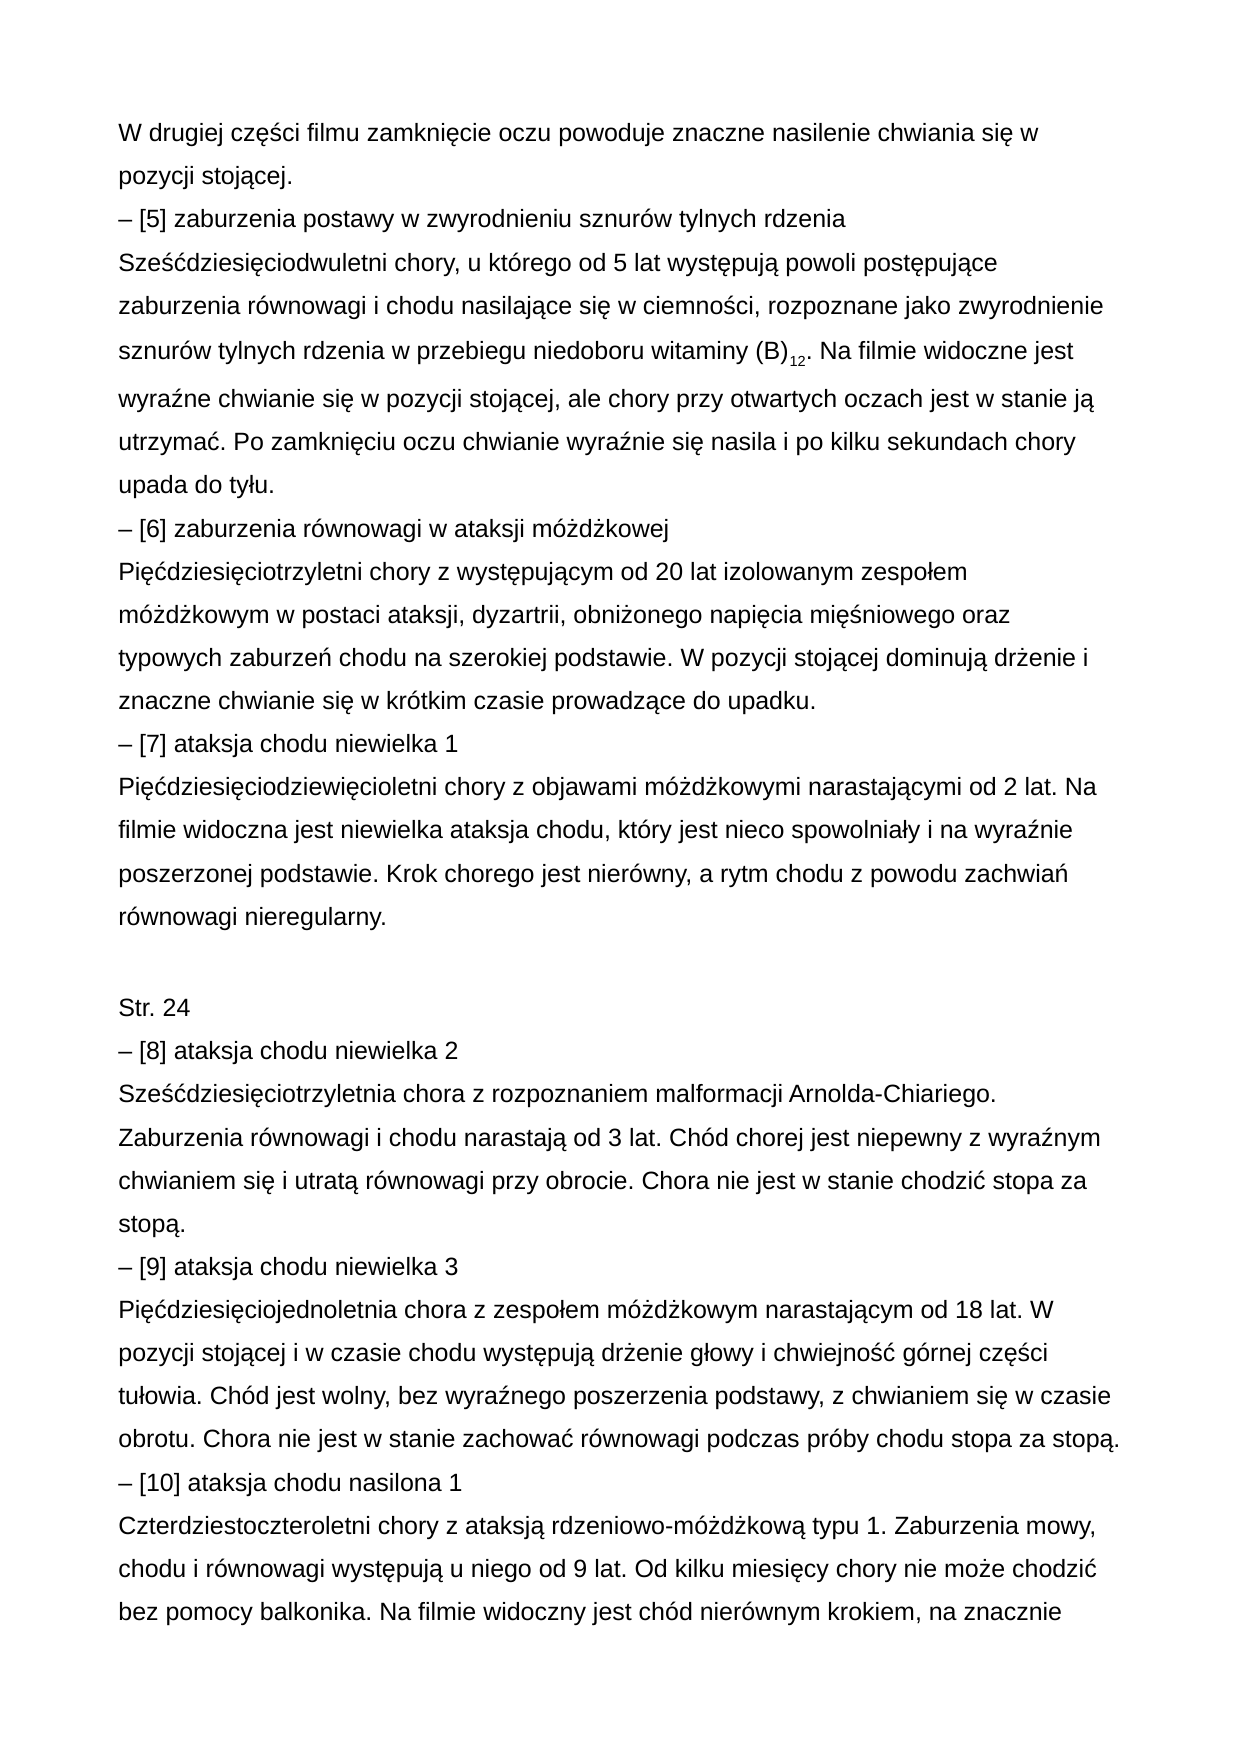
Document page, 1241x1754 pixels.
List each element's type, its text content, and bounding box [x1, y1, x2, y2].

text Pięćdziesięciodziewięcioletni chory z objawami móżdżkowymi narastającymi od 2 lat. Na filmie widoczna jest niewielka ataksja chodu, który jest nieco spowolniały i na wyraźnie poszerzonej podstawie. Krok chorego jest nierówny, a rytm chodu z powodu zachwiań równowagi nieregularny. [118, 772, 1122, 930]
text Sześćdziesięciodwuletni chory, u którego od 5 lat występują powoli postępujące zaburzenia równowagi i chodu nasilające się w ciemności, rozpoznane jako zwyrodnienie sznurów tylnych rdzenia w przebiegu niedoboru witaminy (B)12. Na filmie widoczne jest wyraźne chwianie się w pozycji stojącej, ale chory przy otwartych oczach jest w stanie ją utrzymać. Po zamknięciu oczu chwianie wyraźnie się nasila i po kilku sekundach chory upada do tyłu. [118, 247, 1122, 499]
text – [6] zaburzenia równowagi w ataksji móżdżkowej [118, 513, 1122, 542]
text – [7] ataksja chodu niewielka 1 [118, 729, 1122, 758]
text Sześćdziesięciotrzyletnia chora z rozpoznaniem malformacji Arnolda-Chiariego. Zaburzenia równowagi i chodu narastają od 3 lat. Chód chorej jest niepewny z wyraźnym chwianiem się i utratą równowagi przy obrocie. Chora nie jest w stanie chodzić stopa za stopą. [118, 1079, 1122, 1238]
text Pięćdziesięciotrzyletni chory z występującym od 20 lat izolowanym zespołem móżdżkowym w postaci ataksji, dyzartrii, obniżonego napięcia mięśniowego oraz typowych zaburzeń chodu na szerokiej podstawie. W pozycji stojącej dominują drżenie i znaczne chwianie się w krótkim czasie prowadzące do upadku. [118, 557, 1122, 715]
text – [9] ataksja chodu niewielka 3 [118, 1252, 1122, 1281]
text – [10] ataksja chodu nasilona 1 [118, 1468, 1122, 1496]
text – [8] ataksja chodu niewielka 2 [118, 1036, 1122, 1065]
text Pięćdziesięciojednoletnia chora z zespołem móżdżkowym narastającym od 18 lat. W pozycji stojącej i w czasie chodu występują drżenie głowy i chwiejność górnej części tułowia. Chód jest wolny, bez wyraźnego poszerzenia podstawy, z chwianiem się w czasie obrotu. Chora nie jest w stanie zachować równowagi podczas próby chodu stopa za stopą. [118, 1295, 1122, 1453]
text – [5] zaburzenia postawy w zwyrodnieniu sznurów tylnych rdzenia [118, 204, 1122, 233]
text W drugiej części filmu zamknięcie oczu powoduje znaczne nasilenie chwiania się w pozycji stojącej. [118, 118, 1122, 190]
text Str. 24 [118, 993, 1122, 1022]
text Czterdziestoczteroletni chory z ataksją rdzeniowo-móżdżkową typu 1. Zaburzenia mowy, chodu i równowagi występują u niego od 9 lat. Od kilku miesięcy chory nie może chodzić bez pomocy balkonika. Na filmie widoczny jest chód nierównym krokiem, na znacznie [118, 1511, 1122, 1626]
